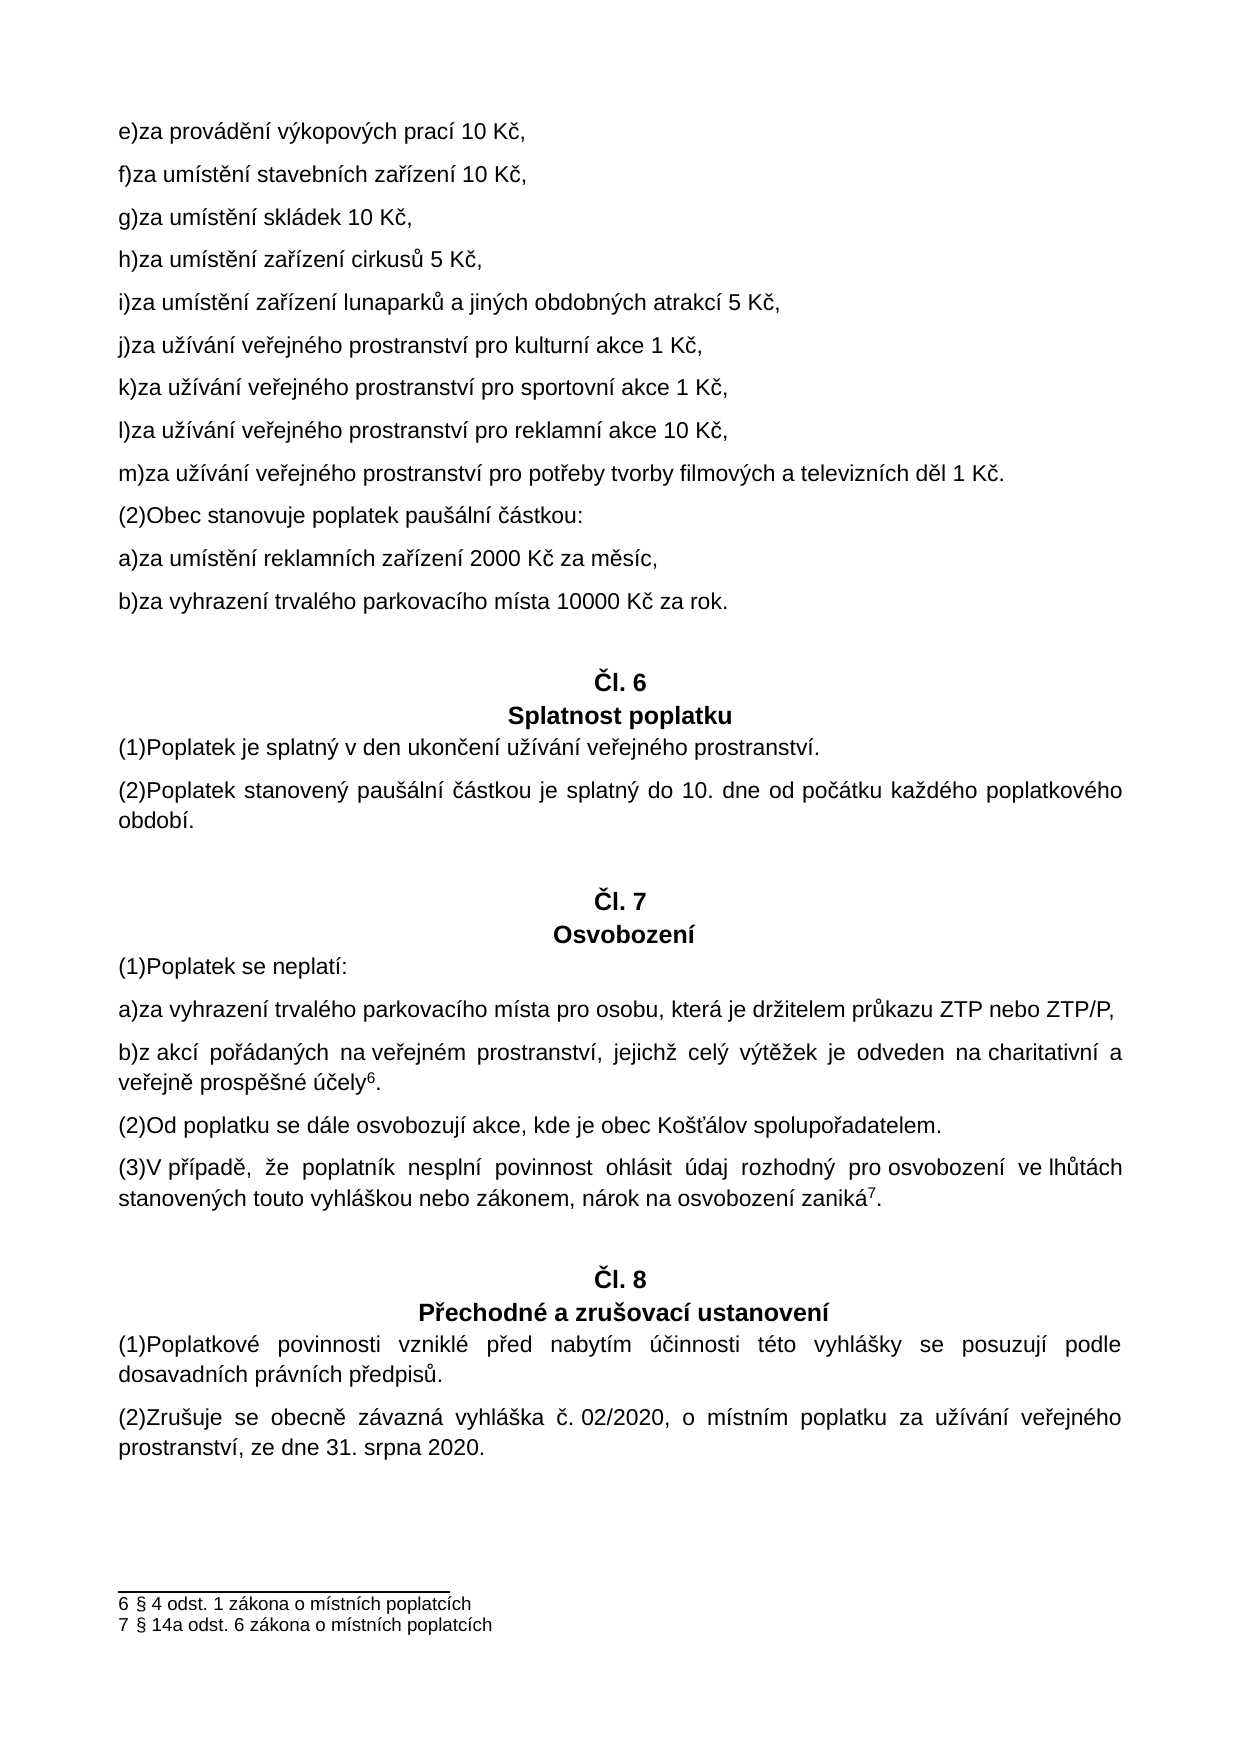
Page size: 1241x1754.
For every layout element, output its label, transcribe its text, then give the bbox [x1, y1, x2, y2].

list za užívání veřejného prostranství pro sportovní akce 1 Kč, [118, 374, 1122, 401]
list za užívání veřejného prostranství pro kulturní akce 1 Kč, [118, 332, 1122, 358]
list za umístění reklamních zařízení 2000 Kč za měsíc, [118, 545, 1122, 572]
list za umístění stavebních zařízení 10 Kč, [118, 161, 1122, 187]
list za provádění výkopových prací 10 Kč, [118, 118, 1122, 144]
subtitle Čl. 7 Osvobození [118, 887, 1122, 949]
subtitle Čl. 6 Splatnost poplatku [118, 668, 1122, 730]
list § 4 odst. 1 zákona o místních poplatcích [118, 1592, 1122, 1614]
list Poplatek je splatný v den ukončení užívání veřejného prostranství. [118, 734, 1122, 761]
subtitle Čl. 8 Přechodné a zrušovací ustanovení [118, 1265, 1122, 1327]
list za umístění zařízení cirkusů 5 Kč, [118, 246, 1122, 273]
list za vyhrazení trvalého parkovacího místa 10000 Kč za rok. [118, 588, 1122, 614]
list § 14a odst. 6 zákona o místních poplatcích [118, 1614, 1122, 1635]
list Poplatek stanovený paušální částkou je splatný do 10. dne od počátku každého poplatkového období. [118, 777, 1122, 833]
list V případě, že poplatník nesplní povinnost ohlásit údaj rozhodný pro osvobození ve lhůtách stanovených touto vyhláškou nebo zákonem, nárok na osvobození zaniká. [118, 1154, 1122, 1211]
list za vyhrazení trvalého parkovacího místa pro osobu, která je držitelem průkazu ZTP nebo ZTP/P, [118, 996, 1122, 1022]
list Od poplatku se dále osvobozují akce, kde je obec Košťálov spolupořadatelem. [118, 1112, 1122, 1138]
list za umístění skládek 10 Kč, [118, 203, 1122, 230]
list z akcí pořádaných na veřejném prostranství, jejichž celý výtěžek je odveden na charitativní a veřejně prospěšné účely. [118, 1039, 1122, 1095]
list Obec stanovuje poplatek paušální částkou: [118, 502, 1122, 529]
list za užívání veřejného prostranství pro potřeby tvorby filmových a televizních děl 1 Kč. [118, 460, 1122, 486]
list Poplatkové povinnosti vzniklé před nabytím účinnosti této vyhlášky se posuzují podle dosavadních právních předpisů. [118, 1331, 1122, 1387]
list Poplatek se neplatí: [118, 953, 1122, 980]
list Zrušuje se obecně závazná vyhláška č. 02/2020, o místním poplatku za užívání veřejného prostranství, ze dne 31. srpna 2020. [118, 1404, 1122, 1460]
list za užívání veřejného prostranství pro reklamní akce 10 Kč, [118, 417, 1122, 443]
list za umístění zařízení lunaparků a jiných obdobných atrakcí 5 Kč, [118, 289, 1122, 315]
